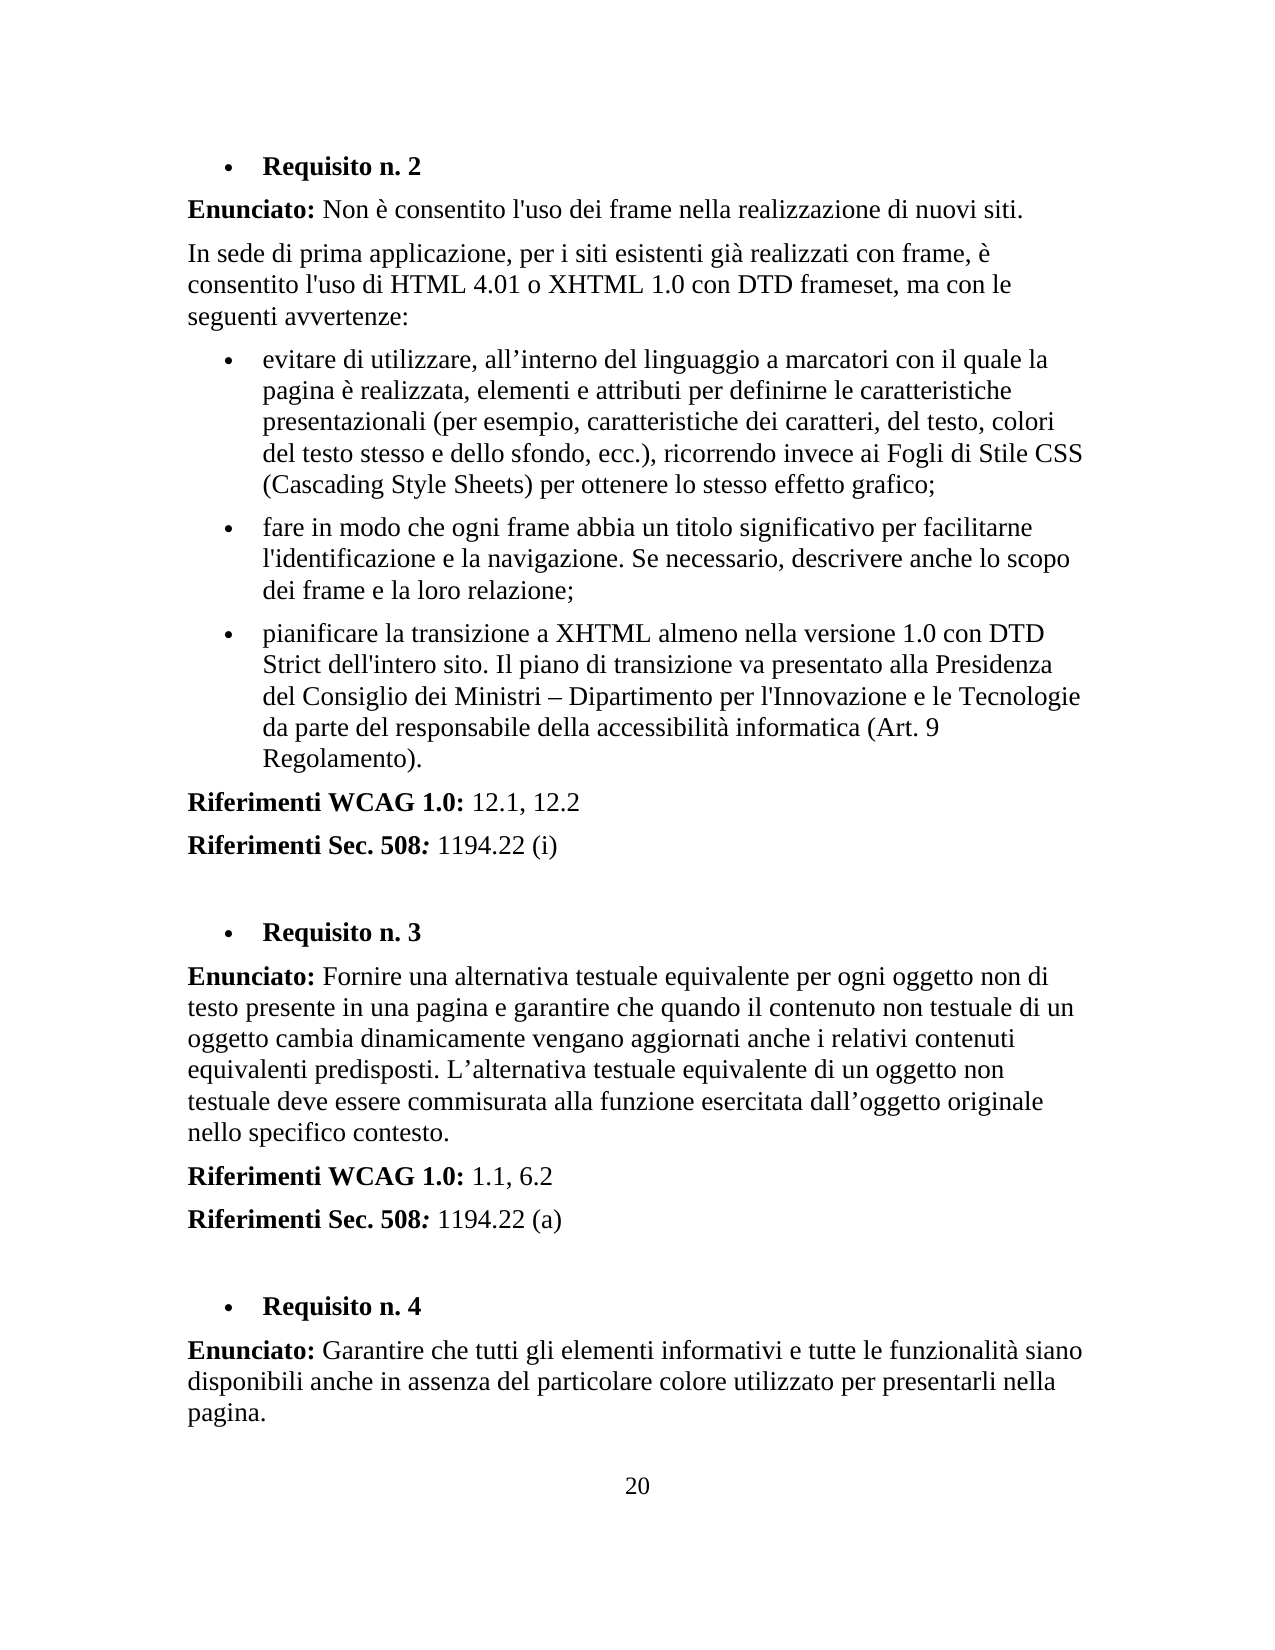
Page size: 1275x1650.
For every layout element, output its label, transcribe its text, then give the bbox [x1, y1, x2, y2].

list fare in modo che ogni frame abbia un titolo significativo per facilitarne l'identificazione e la navigazione. Se necessario, descrivere anche lo scopo dei frame e la loro relazione; [225, 511, 1087, 605]
text Enunciato: Garantire che tutti gli elementi informativi e tutte le funzionalità siano disponibili anche in assenza del particolare colore utilizzato per presentarli nella pagina. [187, 1334, 1087, 1428]
text Riferimenti Sec. 508: 1194.22 (a) [187, 1203, 1087, 1234]
text Enunciato: Fornire una alternativa testuale equivalente per ogni oggetto non di testo presente in una pagina e garantire che quando il contenuto non testuale di un oggetto cambia dinamicamente vengano aggiornati anche i relativi contenuti equivalenti predisposti. L’alternativa testuale equivalente di un oggetto non testuale deve essere commisurata alla funzione esercitata dall’oggetto originale nello specifico contesto. [187, 960, 1087, 1147]
text Enunciato: Non è consentito l'uso dei frame nella realizzazione di nuovi siti. [187, 194, 1087, 225]
text Riferimenti WCAG 1.0: 1.1, 6.2 [187, 1159, 1087, 1191]
text Riferimenti Sec. 508: 1194.22 (i) [187, 829, 1087, 860]
list Requisito n. 3 [225, 917, 1087, 948]
list Requisito n. 4 [225, 1291, 1087, 1322]
text In sede di prima applicazione, per i siti esistenti già realizzati con frame, è consentito l'uso di HTML 4.01 o XHTML 1.0 con DTD frameset, ma con le seguenti avvertenze: [187, 237, 1087, 331]
list evitare di utilizzare, all’interno del linguaggio a marcatori con il quale la pagina è realizzata, elementi e attributi per definirne le caratteristiche presentazionali (per esempio, caratteristiche dei caratteri, del testo, colori del testo stesso e dello sfondo, ecc.), ricorrendo invece ai Fogli di Stile CSS (Cascading Style Sheets) per ottenere lo stesso effetto grafico; [225, 343, 1087, 499]
list pianificare la transizione a XHTML almeno nella versione 1.0 con DTD Strict dell'intero sito. Il piano di transizione va presentato alla Presidenza del Consiglio dei Ministri – Dipartimento per l'Innovazione e le Tecnologie da parte del responsabile della accessibilità informatica (Art. 9 Regolamento). [225, 617, 1087, 773]
text Riferimenti WCAG 1.0: 12.1, 12.2 [187, 786, 1087, 817]
list Requisito n. 2 [225, 150, 1087, 181]
